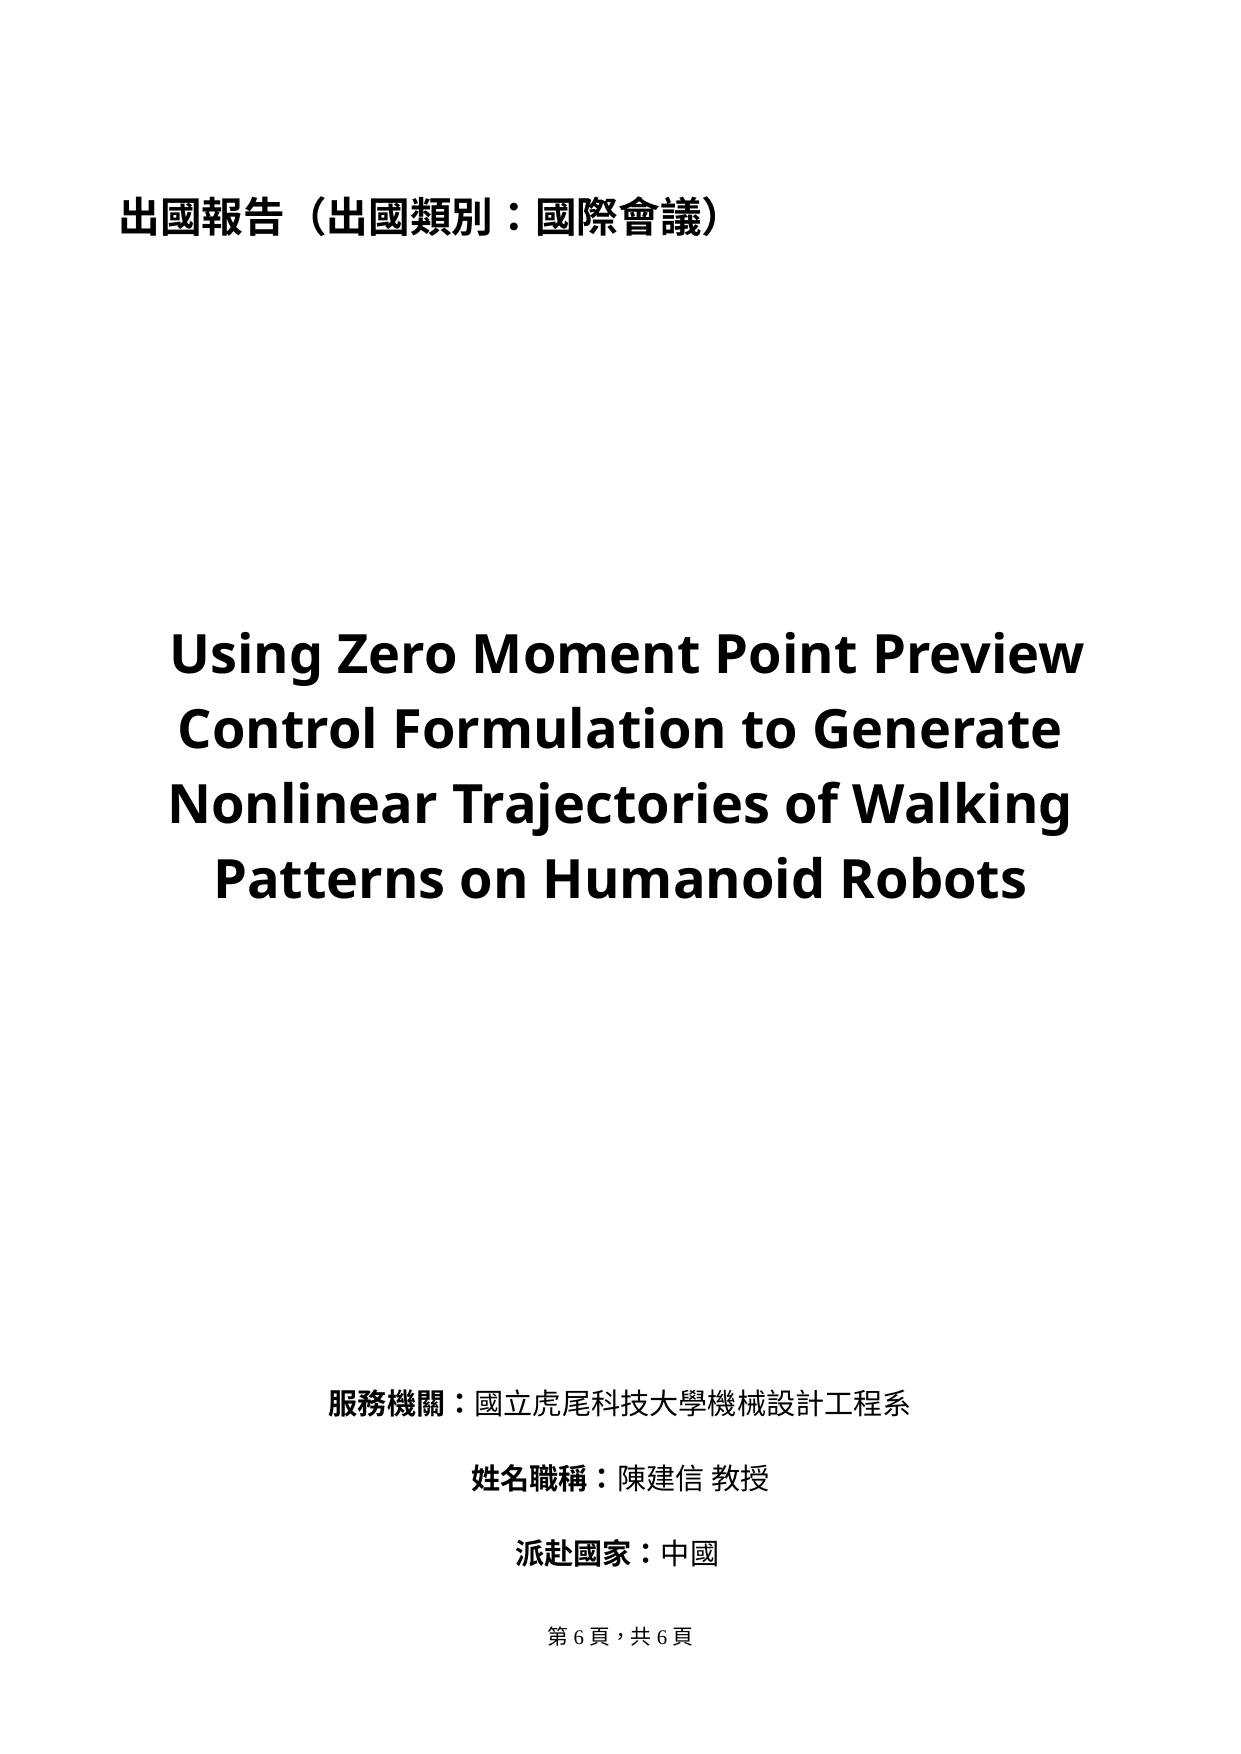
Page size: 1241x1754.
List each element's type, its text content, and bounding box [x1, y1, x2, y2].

text 派赴國家：中國 [118, 1514, 1122, 1589]
text Using Zero Moment Point Preview Control Formulation to Generate Nonlinear Trajectories of Walking Patterns on Humanoid Robots [118, 614, 1122, 914]
text 出國報告（出國類別：國際會議） [118, 177, 1122, 252]
text 服務機關：國立虎尾科技大學機械設計工程系 [118, 1364, 1122, 1439]
text 姓名職稱：陳建信 教授 [118, 1439, 1122, 1514]
